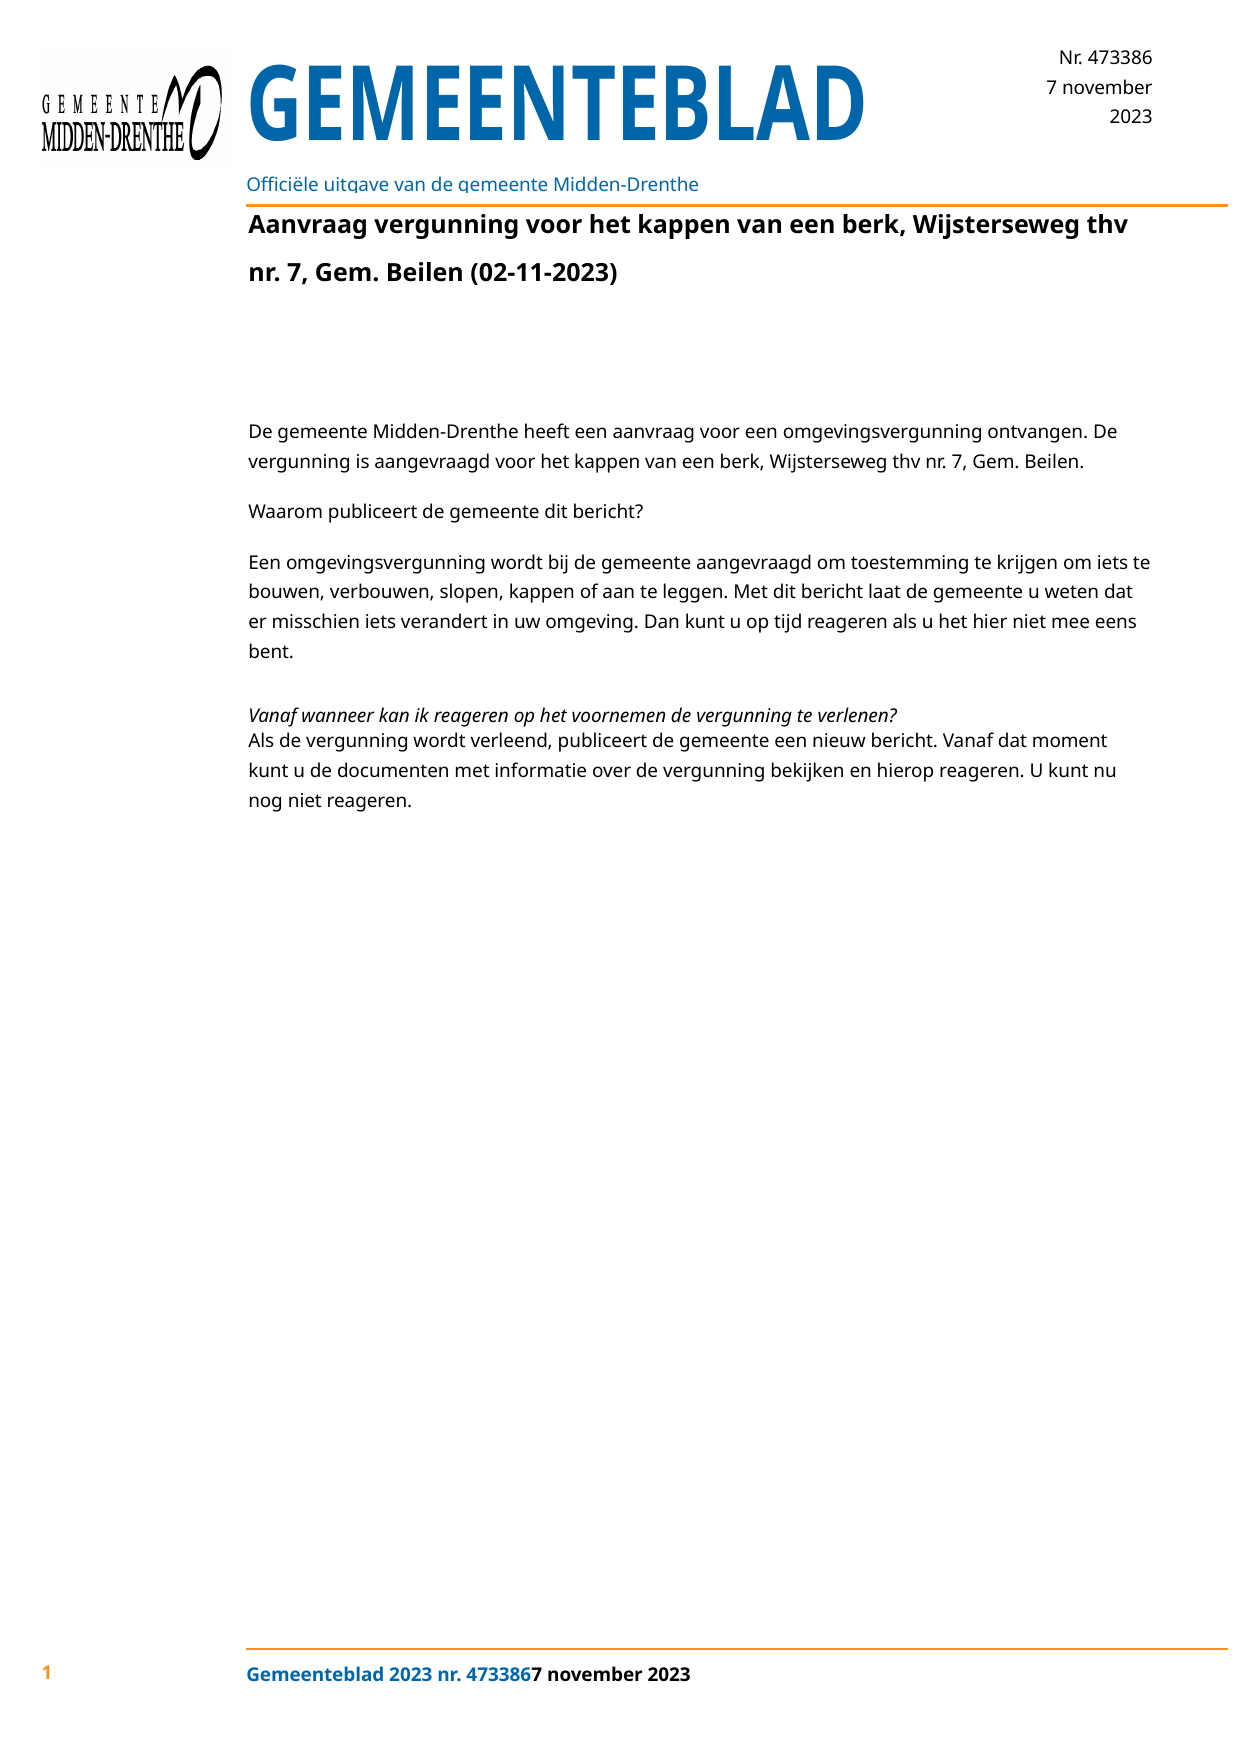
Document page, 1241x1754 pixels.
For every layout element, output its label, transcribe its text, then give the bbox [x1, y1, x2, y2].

text De gemeente Midden-Drenthe heeft een aanvraag voor een omgevingsvergunning ontvangen. De vergunning is aangevraagd voor het kappen van een berk, Wijsterseweg thv nr. 7, Gem. Beilen. [248, 419, 1152, 474]
text Aanvraag vergunning voor het kappen van een berk, Wijsterseweg thv nr. 7, Gem. Beilen (02-11-2023) [248, 207, 1152, 288]
text Waarom publiceert de gemeente dit bericht? [248, 499, 1152, 524]
text Als de vergunning wordt verleend, publiceert de gemeente een nieuw bericht. Vanaf dat moment kunt u de documenten met informatie over de vergunning bekijken en hierop reageren. U kunt nu nog niet reageren. [248, 728, 1152, 812]
picture [41, 47, 231, 172]
text Vanaf wanneer kan ik reageren op het voornemen de vergunning te verlenen? [248, 702, 1152, 728]
text Een omgevingsvergunning wordt bij de gemeente aangevraagd om toestemming te krijgen om iets te bouwen, verbouwen, slopen, kappen of aan te leggen. Met dit bericht laat de gemeente u weten dat er misschien iets verandert in uw omgeving. Dan kunt u op tijd reageren als u het hier niet mee eens bent. [248, 549, 1152, 664]
